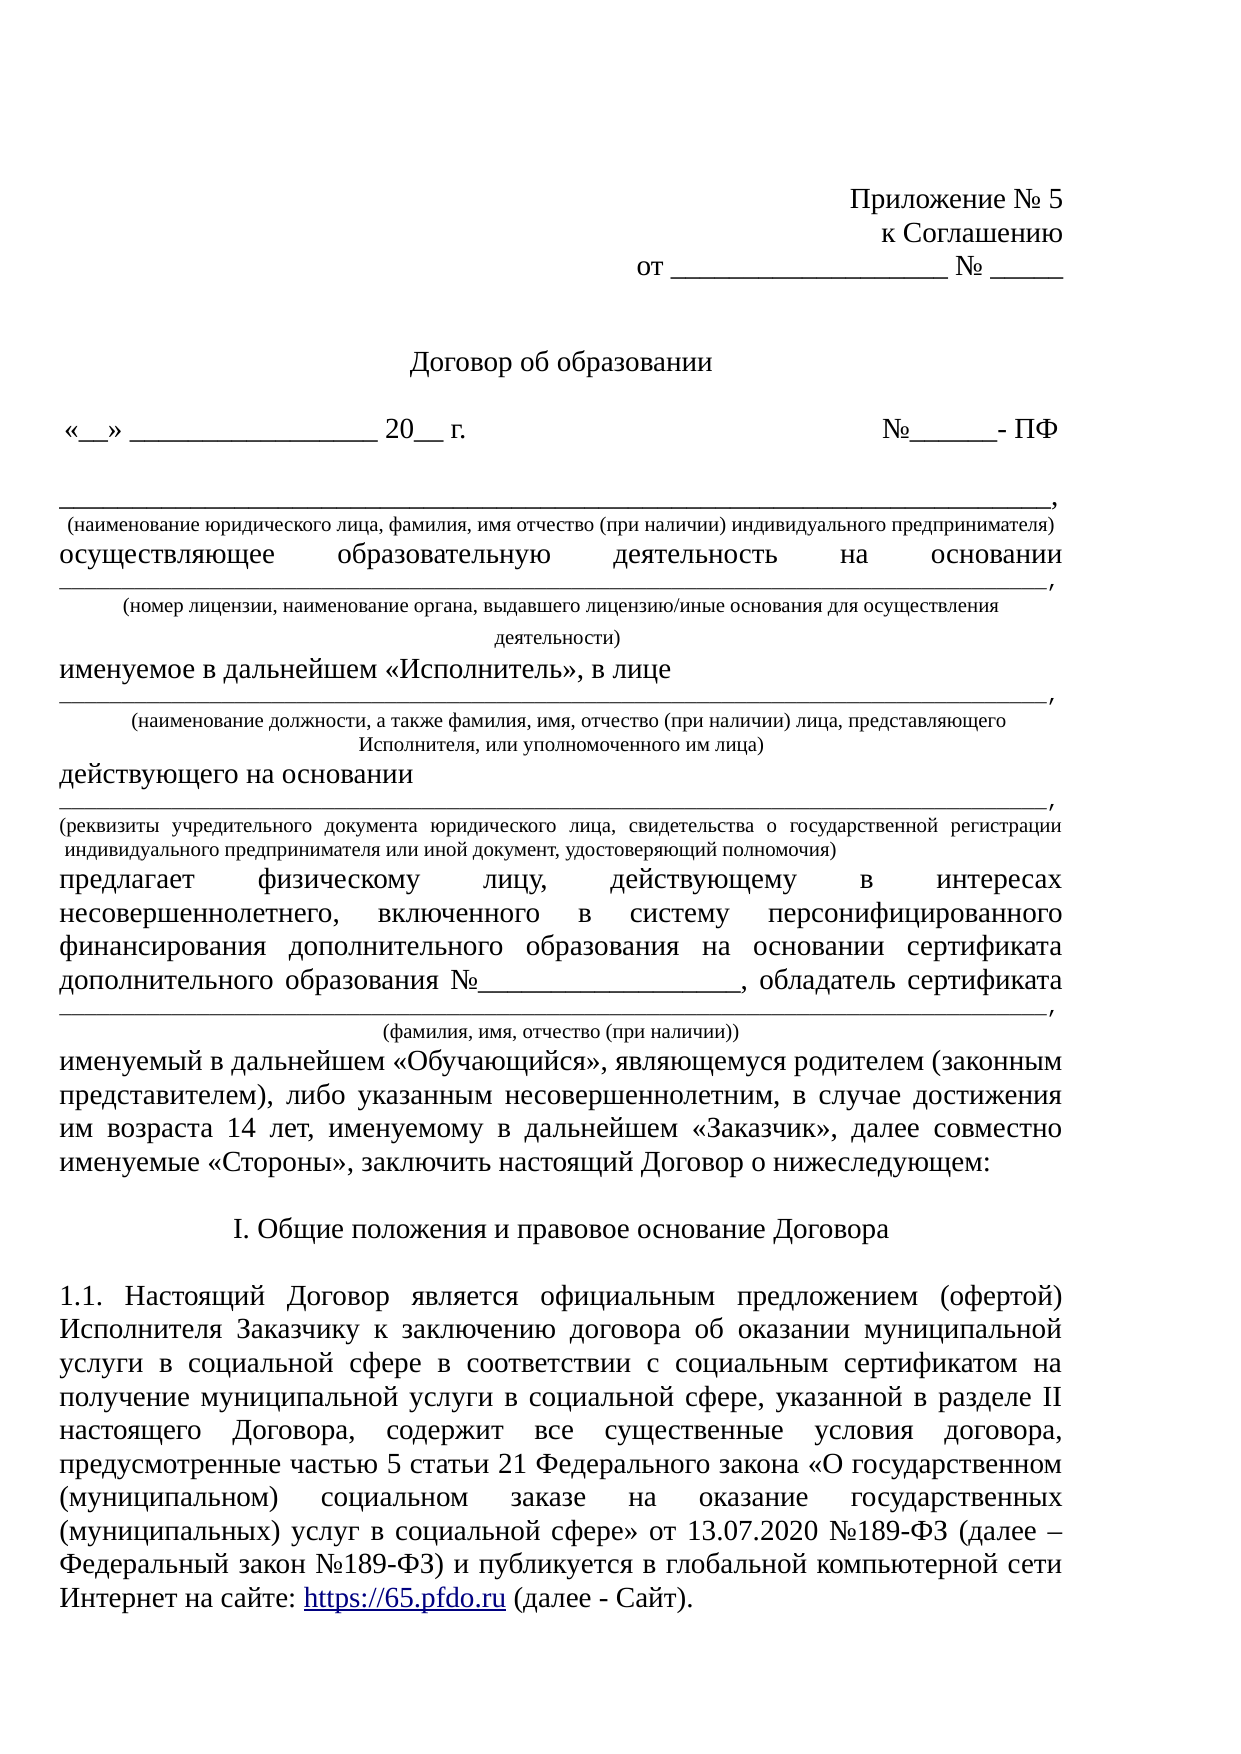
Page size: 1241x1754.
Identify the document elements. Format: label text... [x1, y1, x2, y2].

text действующего на основании _______________________________________________________________________________, [59, 756, 1063, 813]
text ____________________________________________________________________, [59, 478, 1063, 512]
text осуществляющее образовательную деятельность на основании _______________________________________________________________________________, [59, 536, 1063, 593]
text (наименование юридического лица, фамилия, имя отчество (при наличии) индивидуального предпринимателя) [59, 512, 1063, 536]
text к Соглашению от ___________________ № _____ [59, 215, 1063, 282]
text Договор об образовании [59, 344, 1063, 378]
subtitle Приложение № 5 [59, 181, 1063, 215]
text I. Общие положения и правовое основание Договора [59, 1211, 1063, 1244]
text именуемое в дальнейшем «Исполнитель», в лице _______________________________________________________________________________, [59, 651, 1063, 708]
text «__» _________________ 20__ г. №______- ПФ [59, 411, 1063, 445]
text (реквизиты учредительного документа юридического лица, свидетельства о государственной регистрации индивидуального предпринимателя или иной документ, удостоверяющий полномочия) [59, 813, 1063, 861]
text (наименование должности, а также фамилия, имя, отчество (при наличии) лица, представляющего Исполнителя, или уполномоченного им лица) [59, 708, 1063, 756]
text 1.1. Настоящий Договор является официальным предложением (офертой) Исполнителя Заказчику к заключению договора об оказании муниципальной услуги в социальной сфере в соответствии с социальным сертификатом на получение муниципальной услуги в социальной сфере, указанной в разделе II настоящего Договора, содержит все существенные условия договора, предусмотренные частью 5 статьи 21 Федерального закона «О государственном (муниципальном) социальном заказе на оказание государственных (муниципальных) услуг в социальной сфере» от 13.07.2020 №189-ФЗ (далее – Федеральный закон №189-ФЗ) и публикуется в глобальной компьютерной сети Интернет на сайте: https://65.pfdo.ru (далее - Сайт). [59, 1278, 1063, 1613]
text (фамилия, имя, отчество (при наличии)) [59, 1019, 1063, 1043]
text (номер лицензии, наименование органа, выдавшего лицензию/иные основания для осуществления деятельности) [59, 593, 1063, 651]
text предлагает физическому лицу, действующему в интересах несовершеннолетнего, включенного в систему персонифицированного финансирования дополнительного образования на основании сертификата дополнительного образования №__________________, обладатель сертификата _______________________________________________________________________________, [59, 861, 1063, 1019]
text именуемый в дальнейшем «Обучающийся», являющемуся родителем (законным представителем), либо указанным несовершеннолетним, в случае достижения им возраста 14 лет, именуемому в дальнейшем «Заказчик», далее совместно именуемые «Стороны», заключить настоящий Договор о нижеследующем: [59, 1043, 1063, 1177]
